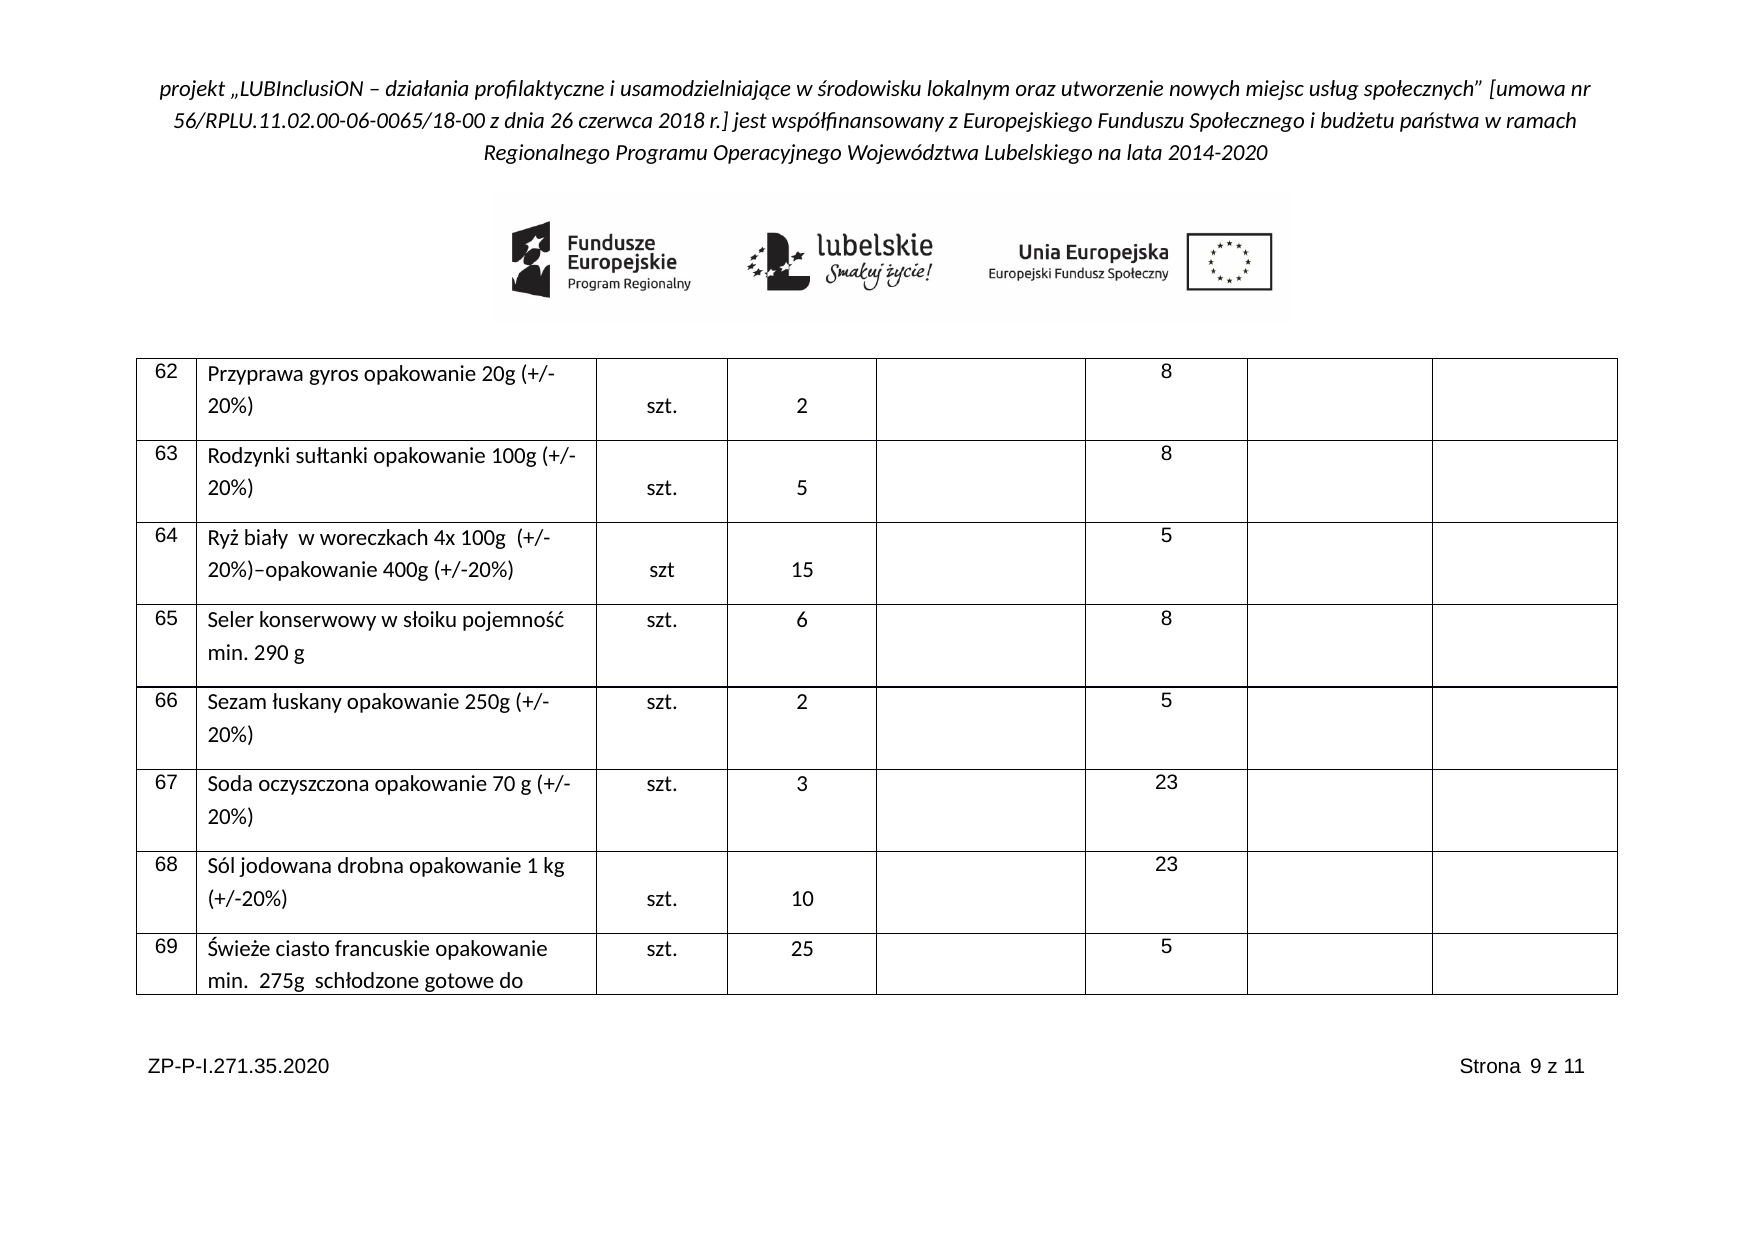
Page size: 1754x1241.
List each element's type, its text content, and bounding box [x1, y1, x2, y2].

table_cell 3 [728, 770, 876, 851]
table_cell 8 [1086, 441, 1247, 522]
table_cell [1433, 605, 1617, 686]
table_cell 15 [728, 523, 876, 604]
table_cell szt. [597, 441, 727, 522]
table_cell 8 [1086, 605, 1247, 686]
table_cell [877, 523, 1085, 604]
table_cell Seler konserwowy w słoiku pojemność min. 290 g [197, 605, 596, 686]
table_cell [1433, 934, 1617, 994]
table_cell [877, 688, 1085, 768]
table_cell 69 [137, 934, 196, 994]
table_cell 63 [137, 441, 196, 522]
table_cell [1248, 441, 1432, 522]
table_cell 23 [1086, 852, 1247, 933]
table_cell [1248, 934, 1432, 994]
table_cell [1433, 359, 1617, 440]
table_cell [1433, 523, 1617, 604]
table_cell 68 [137, 852, 196, 933]
table_cell [877, 359, 1085, 440]
table_cell [1248, 523, 1432, 604]
table_cell 2 [728, 688, 876, 768]
table_cell [1248, 852, 1432, 933]
table_cell szt. [597, 688, 727, 768]
table_cell szt. [597, 770, 727, 851]
table_cell [877, 934, 1085, 994]
table_cell [1433, 852, 1617, 933]
table_cell 64 [137, 523, 196, 604]
table_cell 10 [728, 852, 876, 933]
table_cell 2 [728, 359, 876, 440]
table_cell [877, 605, 1085, 686]
table_cell Przyprawa gyros opakowanie 20g (+/-20%) [197, 359, 596, 440]
table_cell 5 [1086, 523, 1247, 604]
table_cell Świeże ciasto francuskie opakowanie min. 275g schłodzone gotowe do [197, 934, 596, 994]
table_cell 66 [137, 688, 196, 768]
table_cell Sezam łuskany opakowanie 250g (+/-20%) [197, 688, 596, 768]
table_cell [1433, 441, 1617, 522]
table_cell Rodzynki sułtanki opakowanie 100g (+/-20%) [197, 441, 596, 522]
table_cell [1248, 359, 1432, 440]
table_cell 62 [137, 359, 196, 440]
table_cell Ryż biały w woreczkach 4x 100g (+/-20%)–opakowanie 400g (+/-20%) [197, 523, 596, 604]
picture [491, 193, 1292, 324]
table_cell Soda oczyszczona opakowanie 70 g (+/-20%) [197, 770, 596, 851]
table_cell [877, 770, 1085, 851]
table_cell szt. [597, 852, 727, 933]
table_cell [1248, 770, 1432, 851]
table_cell [1248, 605, 1432, 686]
table_cell [1433, 688, 1617, 768]
table_cell szt. [597, 359, 727, 440]
table_cell 65 [137, 605, 196, 686]
table_cell 5 [728, 441, 876, 522]
table_cell szt. [597, 605, 727, 686]
table_cell [1248, 688, 1432, 768]
table_cell 5 [1086, 688, 1247, 768]
table_cell 8 [1086, 359, 1247, 440]
table_cell 25 [728, 934, 876, 994]
table_cell Sól jodowana drobna opakowanie 1 kg (+/-20%) [197, 852, 596, 933]
table_cell [877, 441, 1085, 522]
table_cell szt. [597, 934, 727, 994]
table_cell 6 [728, 605, 876, 686]
table_cell 5 [1086, 934, 1247, 994]
table_cell [877, 852, 1085, 933]
table_cell szt [597, 523, 727, 604]
table_cell 23 [1086, 770, 1247, 851]
table_cell 67 [137, 770, 196, 851]
table_cell [1433, 770, 1617, 851]
